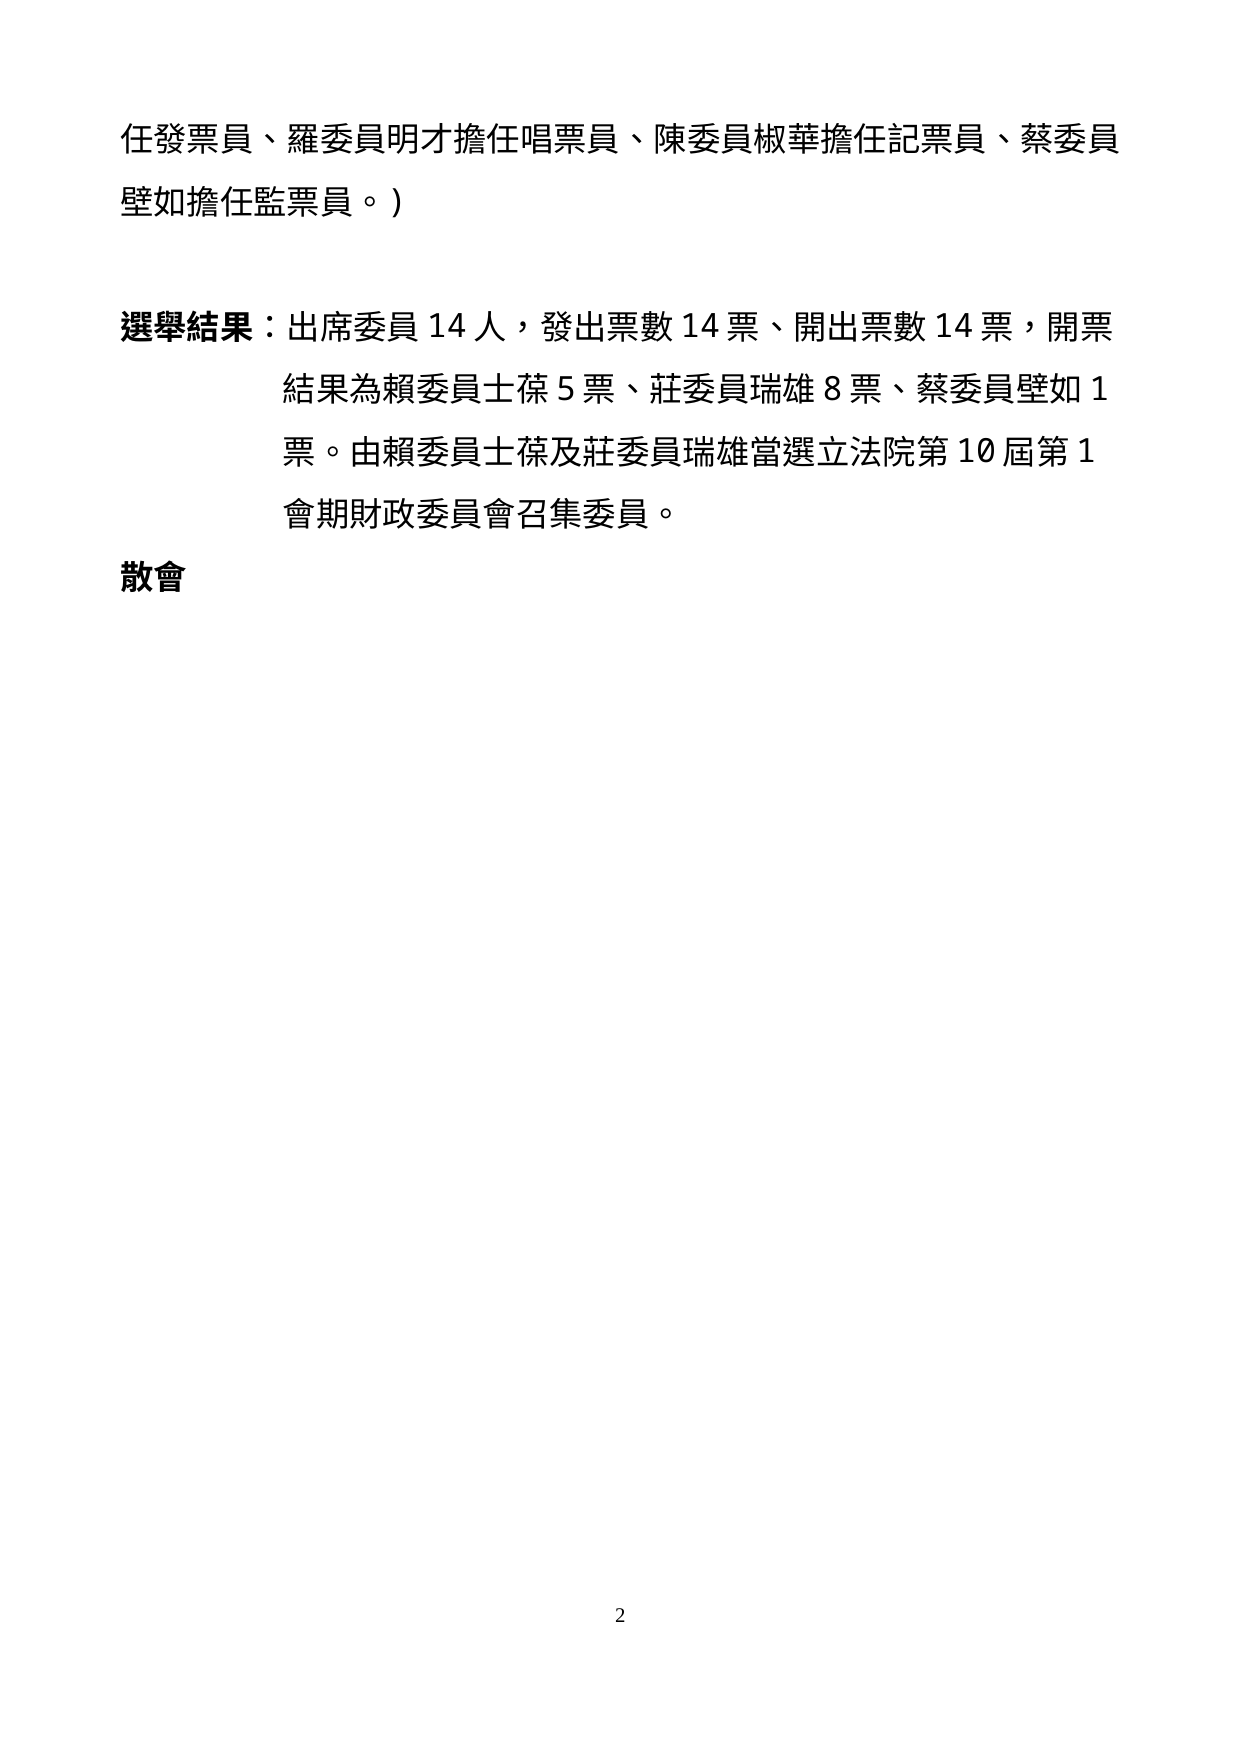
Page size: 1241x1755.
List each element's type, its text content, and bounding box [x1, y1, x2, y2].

text 任發票員、羅委員明才擔任唱票員、陳委員椒華擔任記票員、蔡委員壁如擔任監票員。) [120, 96, 1120, 221]
text 選舉結果：出席委員14人，發出票數14票、開出票數14票，開票結果為賴委員士葆5票、莊委員瑞雄8票、蔡委員壁如1票。由賴委員士葆及莊委員瑞雄當選立法院第10屆第1會期財政委員會召集委員。 [120, 283, 1120, 533]
text 散會 [120, 533, 1120, 596]
